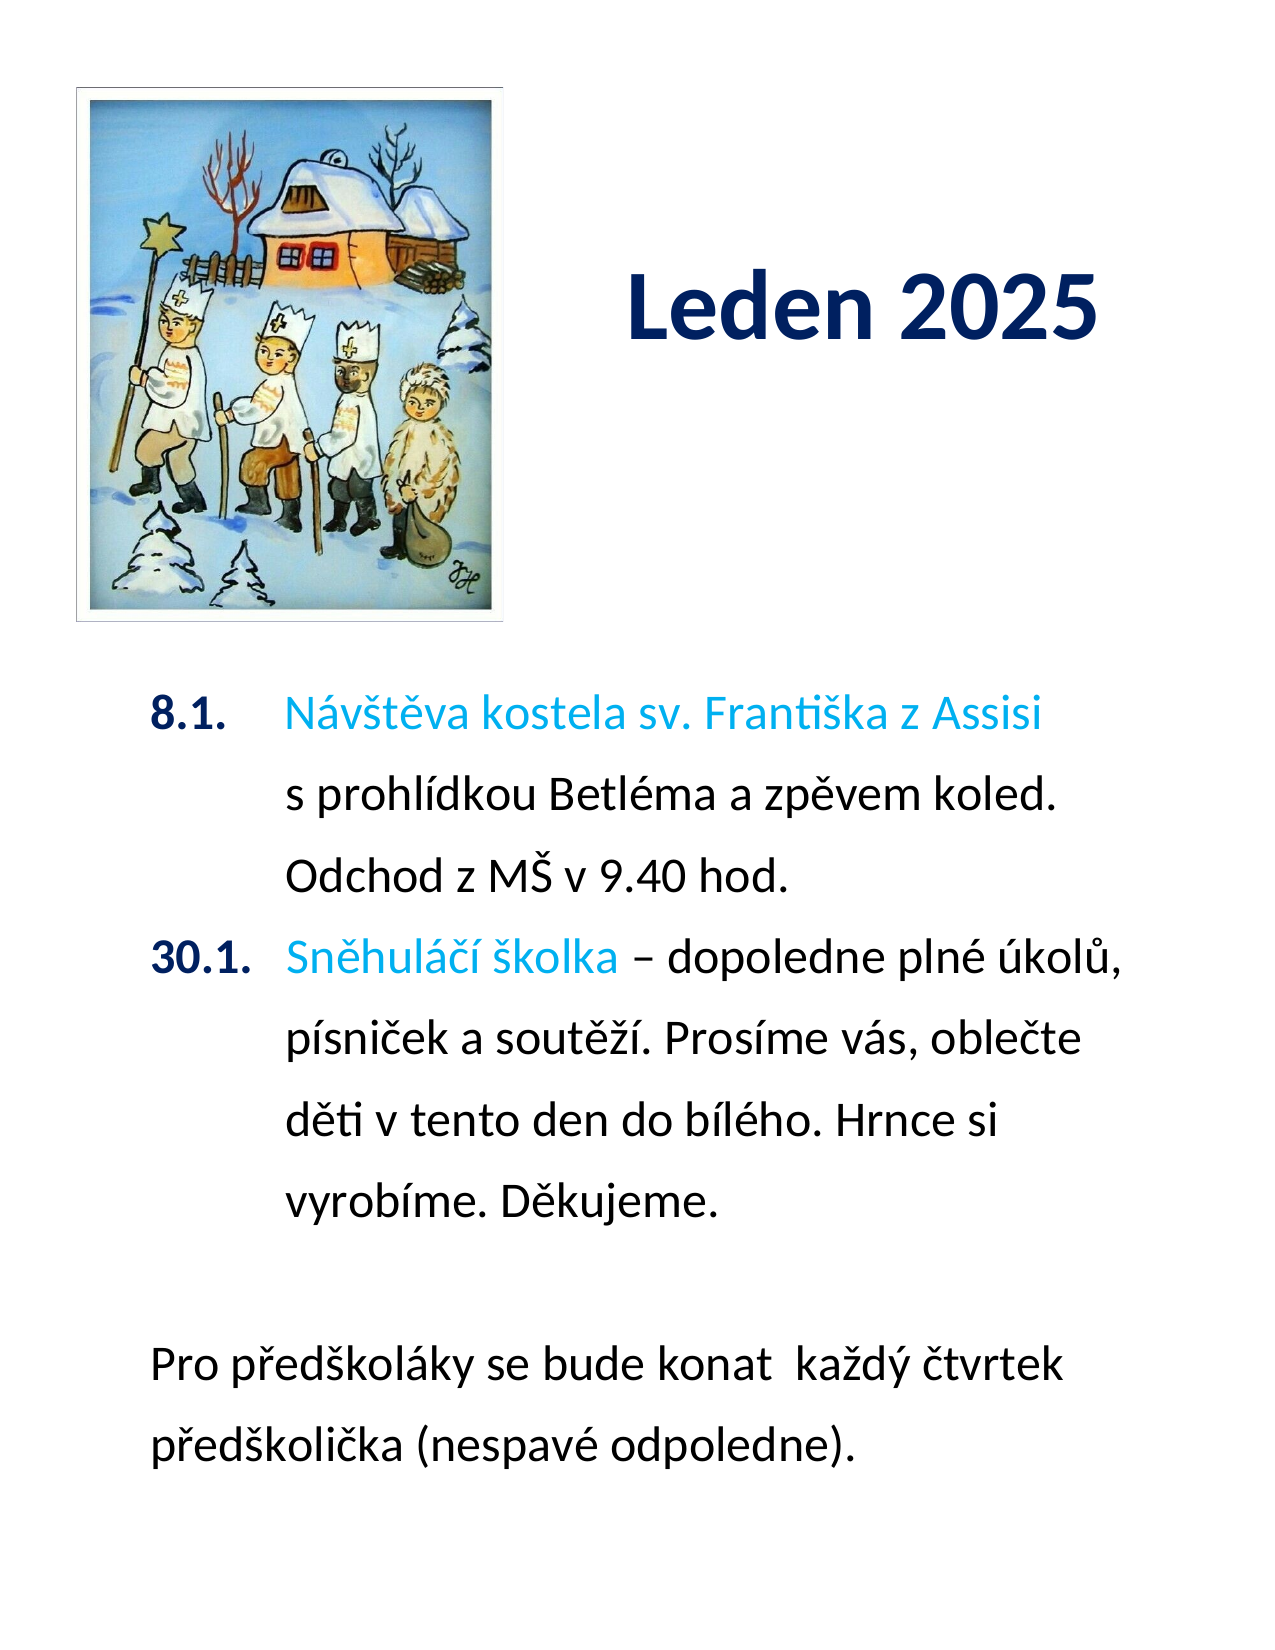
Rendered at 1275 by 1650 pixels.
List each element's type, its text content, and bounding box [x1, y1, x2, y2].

text vyrobíme. Děkujeme. [150, 1169, 1125, 1230]
text Pro předškoláky se bude konat každý čtvrtek [150, 1332, 1125, 1393]
text předškolička (nespavé odpoledne). [150, 1413, 1125, 1474]
text s prohlídkou Betléma a zpěvem koled. [150, 762, 1125, 823]
text Odchod z MŠ v 9.40 hod. [150, 843, 1125, 904]
text 30.1. Sněhuláčí školka – dopoledne plné úkolů, [150, 925, 1125, 986]
text 8.1. Návštěva kostela sv. Františka z Assisi [150, 681, 1125, 742]
text Leden 2025 [504, 243, 1125, 365]
text písniček a soutěží. Prosíme vás, oblečte [150, 1006, 1125, 1067]
text děti v tento den do bílého. Hrnce si [150, 1088, 1125, 1149]
